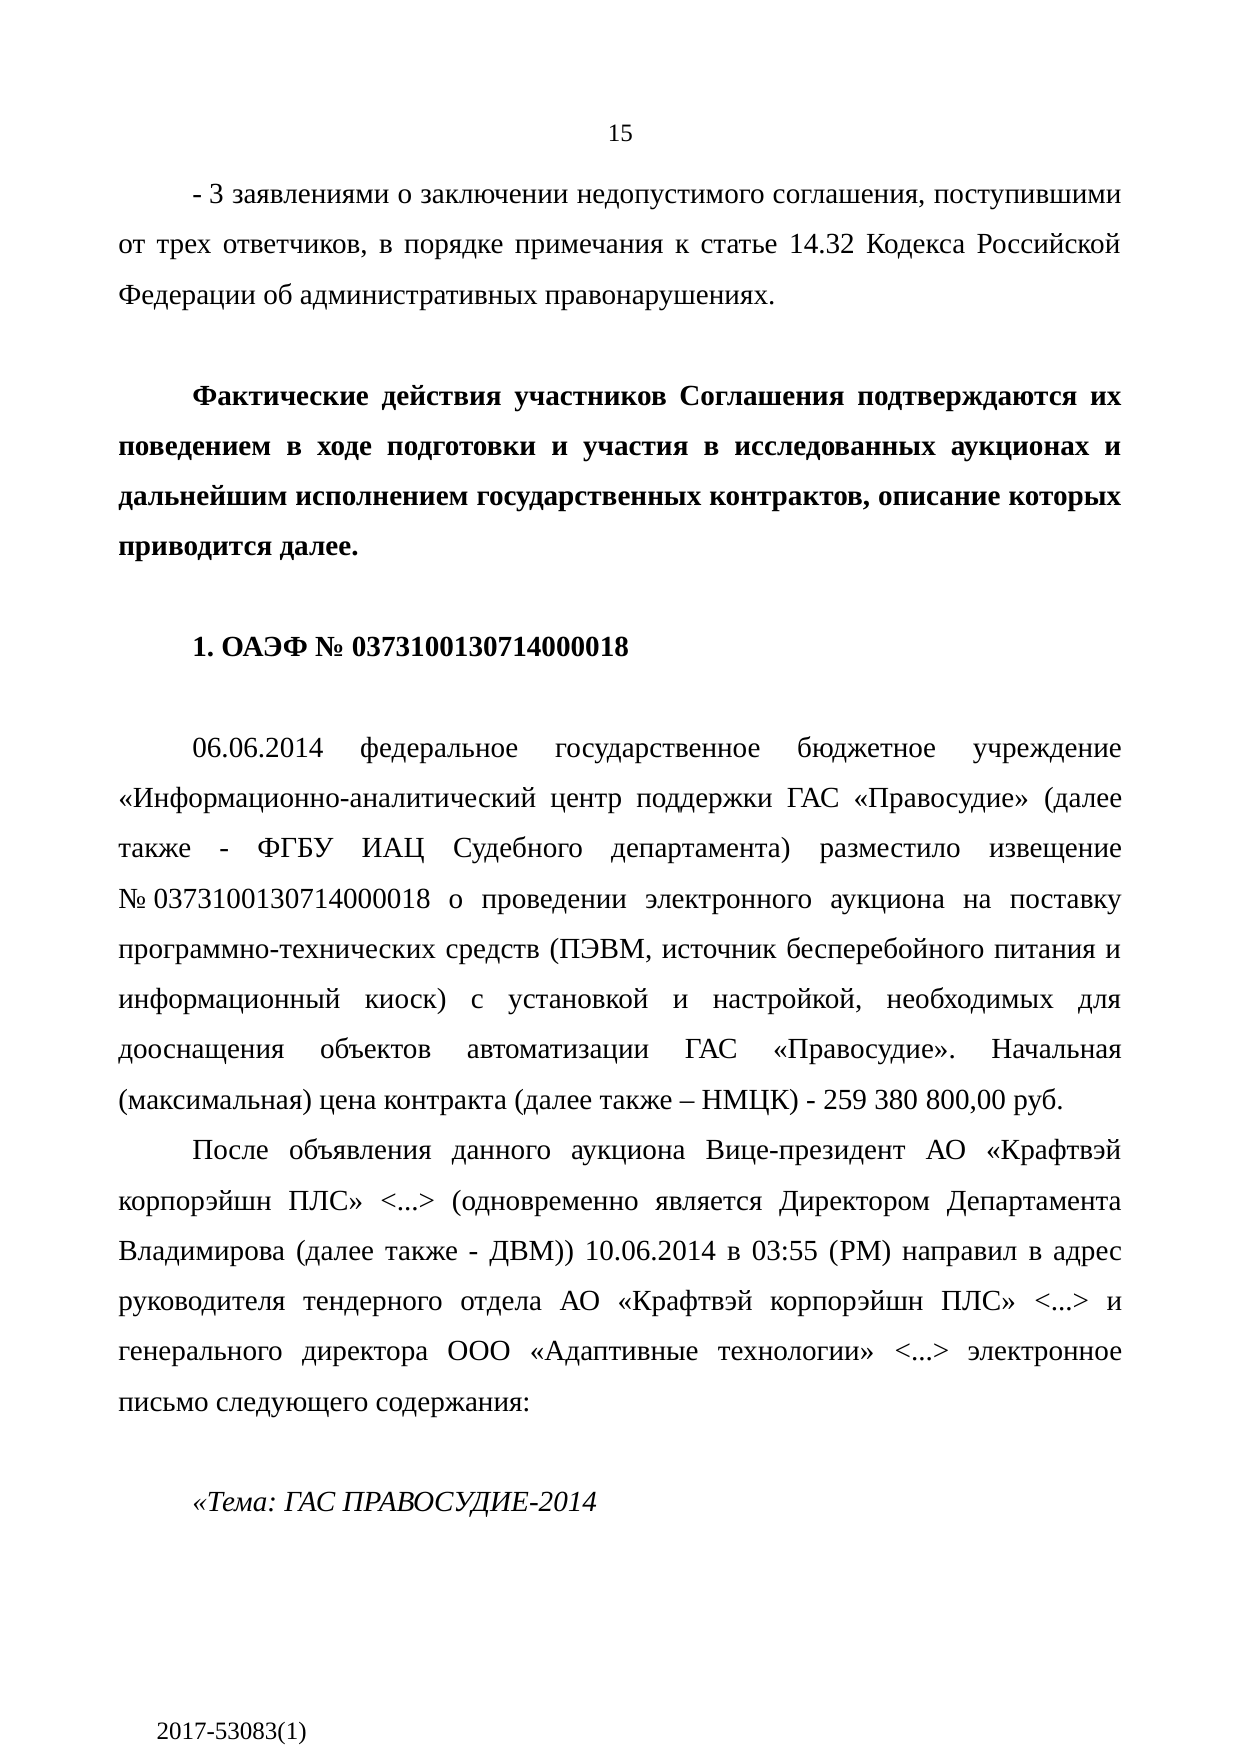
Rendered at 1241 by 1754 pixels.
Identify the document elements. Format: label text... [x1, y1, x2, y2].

text - 3 заявлениями о заключении недопустимого соглашения, поступившими от трех ответчиков, в порядке примечания к статье 14.32 Кодекса Российской Федерации об административных правонарушениях. [118, 176, 1122, 311]
text 06.06.2014 федеральное государственное бюджетное учреждение «Информационно-аналитический центр поддержки ГАС «Правосудие» (далее также - ФГБУ ИАЦ Судебного департамента) разместило извещение № 0373100130714000018 о проведении электронного аукциона на поставку программно-технических средств (ПЭВМ, источник бесперебойного питания и информационный киоск) с установкой и настройкой, необходимых для дооснащения объектов автоматизации ГАС «Правосудие». Начальная (максимальная) цена контракта (далее также – НМЦК) - 259 380 800,00 руб. [118, 730, 1122, 1116]
text После объявления данного аукциона Вице-президент АО «Крафтвэй корпорэйшн ПЛС» <...> (одновременно является Директором Департамента Владимирова (далее также - ДВМ)) 10.06.2014 в 03:55 (PM) направил в адрес руководителя тендерного отдела АО «Крафтвэй корпорэйшн ПЛС» <...> и генерального директора ООО «Адаптивные технологии» <...> электронное письмо следующего содержания: [118, 1132, 1122, 1417]
text 1. ОАЭФ № 0373100130714000018 [118, 629, 1122, 663]
text «Тема: ГАС ПРАВОСУДИЕ-2014 [118, 1484, 1122, 1518]
text Фактические действия участников Соглашения подтверждаются их поведением в ходе подготовки и участия в исследованных аукционах и дальнейшим исполнением государственных контрактов, описание которых приводится далее. [118, 378, 1122, 562]
